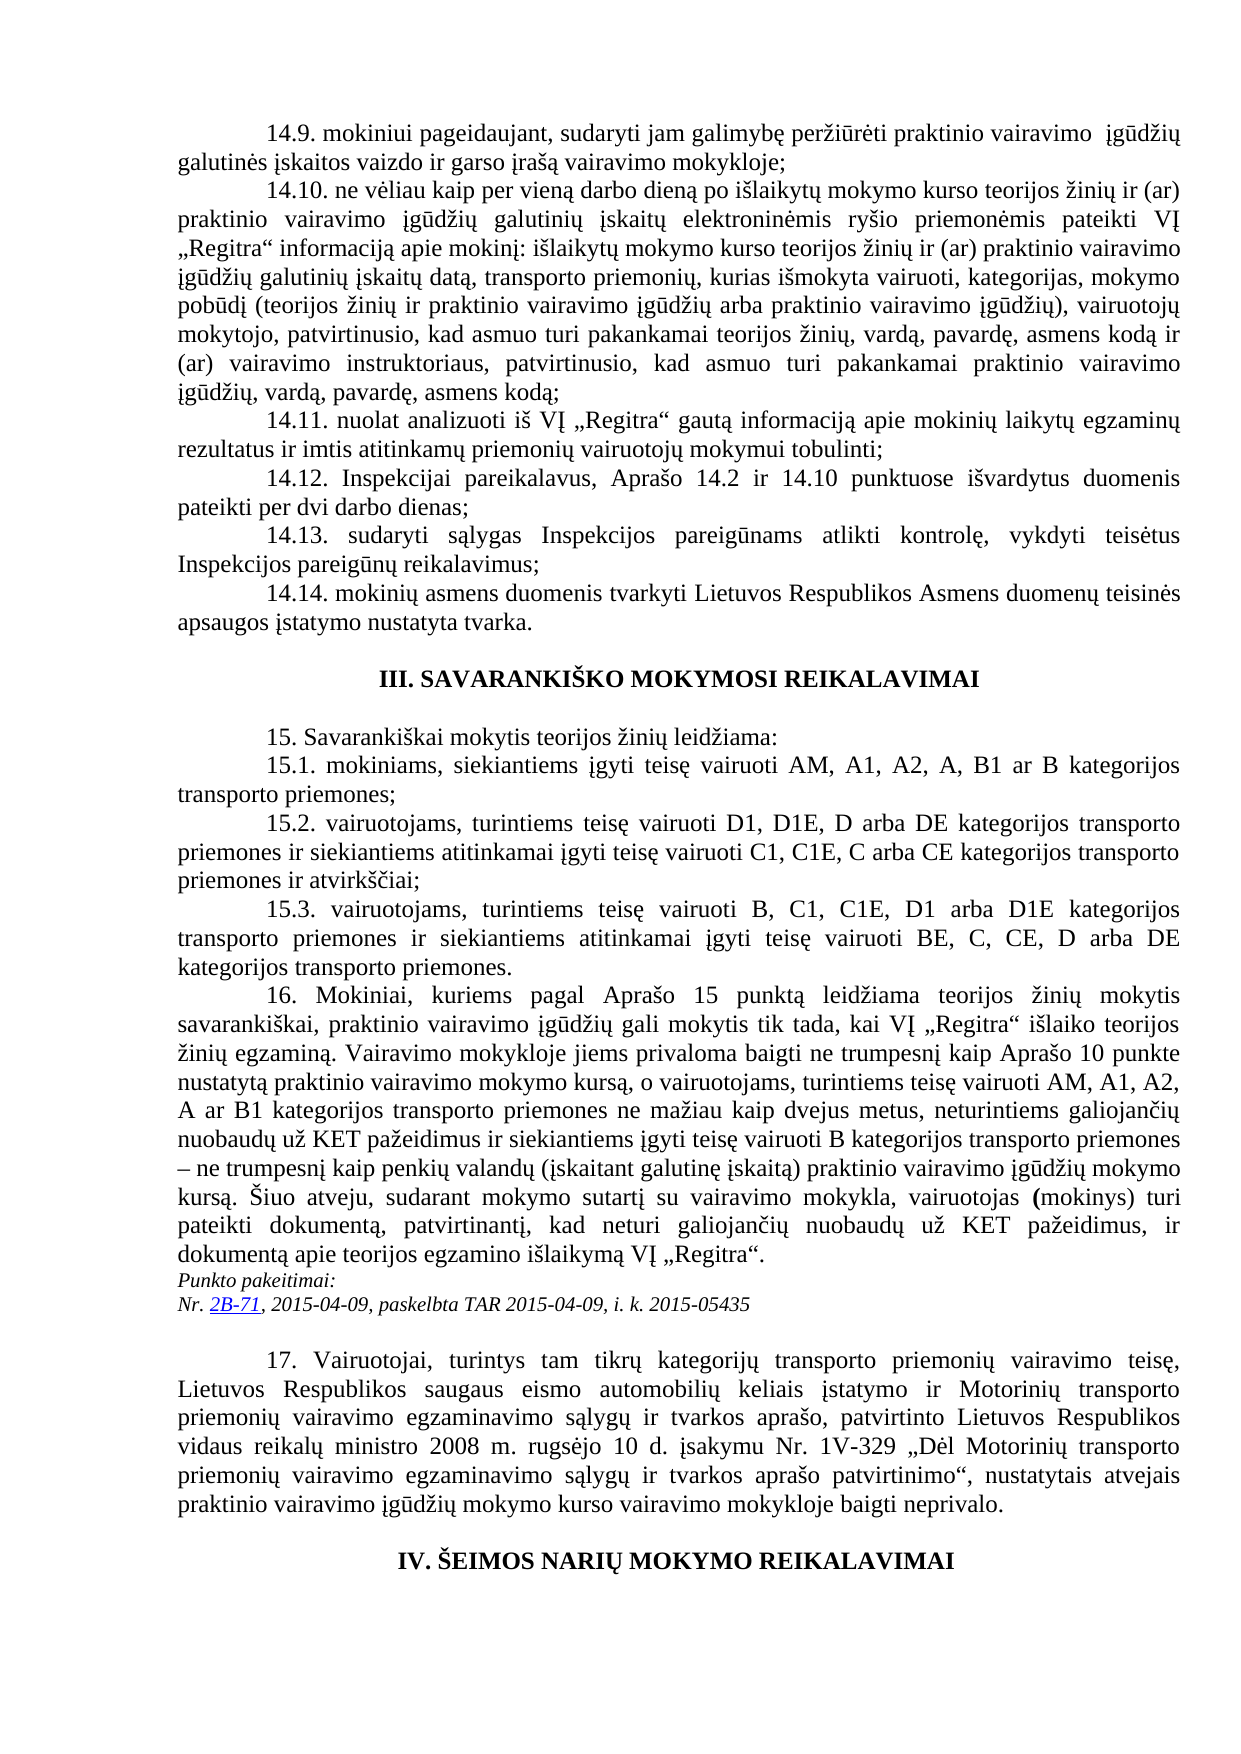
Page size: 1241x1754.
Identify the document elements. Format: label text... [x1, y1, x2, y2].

text 16. Mokiniai, kuriems pagal Aprašo 15 punktą leidžiama teorijos žinių mokytis savarankiškai, praktinio vairavimo įgūdžių gali mokytis tik tada, kai VĮ „Regitra“ išlaiko teorijos žinių egzaminą. Vairavimo mokykloje jiems privaloma baigti ne trumpesnį kaip Aprašo 10 punkte nustatytą praktinio vairavimo mokymo kursą, o vairuotojams, turintiems teisę vairuoti AM, A1, A2, A ar B1 kategorijos transporto priemones ne mažiau kaip dvejus metus, neturintiems galiojančių nuobaudų už KET pažeidimus ir siekiantiems įgyti teisę vairuoti B kategorijos transporto priemones – ne trumpesnį kaip penkių valandų (įskaitant galutinę įskaitą) praktinio vairavimo įgūdžių mokymo kursą. Šiuo atveju, sudarant mokymo sutartį su vairavimo mokykla, vairuotojas (mokinys) turi pateikti dokumentą, patvirtinantį, kad neturi galiojančių nuobaudų už KET pažeidimus, ir dokumentą apie teorijos egzamino išlaikymą VĮ „Regitra“. [177, 981, 1181, 1268]
text Punkto pakeitimai: [177, 1268, 1181, 1292]
text 14.13. sudaryti sąlygas Inspekcijos pareigūnams atlikti kontrolę, vykdyti teisėtus Inspekcijos pareigūnų reikalavimus; [177, 521, 1181, 578]
text 15.1. mokiniams, siekiantiems įgyti teisę vairuoti AM, A1, A2, A, B1 ar B kategorijos transporto priemones; [177, 751, 1181, 808]
text 15.2. vairuotojams, turintiems teisę vairuoti D1, D1E, D arba DE kategorijos transporto priemones ir siekiantiems atitinkamai įgyti teisę vairuoti C1, C1E, C arba CE kategorijos transporto priemones ir atvirkščiai; [177, 808, 1181, 894]
text 14.11. nuolat analizuoti iš VĮ „Regitra“ gautą informaciją apie mokinių laikytų egzaminų rezultatus ir imtis atitinkamų priemonių vairuotojų mokymui tobulinti; [177, 406, 1181, 463]
text Nr. 2B-71, 2015-04-09, paskelbta TAR 2015-04-09, i. k. 2015-05435 [177, 1292, 1181, 1316]
text IV. ŠEIMOS NARIŲ MOKYMO REIKALAVIMAI [177, 1546, 1181, 1575]
text 14.9. mokiniui pageidaujant, sudaryti jam galimybę peržiūrėti praktinio vairavimo įgūdžių galutinės įskaitos vaizdo ir garso įrašą vairavimo mokykloje; [177, 118, 1181, 176]
text 14.10. ne vėliau kaip per vieną darbo dieną po išlaikytų mokymo kurso teorijos žinių ir (ar) praktinio vairavimo įgūdžių galutinių įskaitų elektroninėmis ryšio priemonėmis pateikti VĮ „Regitra“ informaciją apie mokinį: išlaikytų mokymo kurso teorijos žinių ir (ar) praktinio vairavimo įgūdžių galutinių įskaitų datą, transporto priemonių, kurias išmokyta vairuoti, kategorijas, mokymo pobūdį (teorijos žinių ir praktinio vairavimo įgūdžių arba praktinio vairavimo įgūdžių), vairuotojų mokytojo, patvirtinusio, kad asmuo turi pakankamai teorijos žinių, vardą, pavardę, asmens kodą ir (ar) vairavimo instruktoriaus, patvirtinusio, kad asmuo turi pakankamai praktinio vairavimo įgūdžių, vardą, pavardę, asmens kodą; [177, 176, 1181, 406]
text 15. Savarankiškai mokytis teorijos žinių leidžiama: [177, 722, 1181, 751]
text III. SAVARANKIŠKO MOKYMOSI REIKALAVIMAI [177, 664, 1181, 693]
text 14.14. mokinių asmens duomenis tvarkyti Lietuvos Respublikos Asmens duomenų teisinės apsaugos įstatymo nustatyta tvarka. [177, 578, 1181, 636]
text 17. Vairuotojai, turintys tam tikrų kategorijų transporto priemonių vairavimo teisę, Lietuvos Respublikos saugaus eismo automobilių keliais įstatymo ir Motorinių transporto priemonių vairavimo egzaminavimo sąlygų ir tvarkos aprašo, patvirtinto Lietuvos Respublikos vidaus reikalų ministro 2008 m. rugsėjo 10 d. įsakymu Nr. 1V-329 „Dėl Motorinių transporto priemonių vairavimo egzaminavimo sąlygų ir tvarkos aprašo patvirtinimo“, nustatytais atvejais praktinio vairavimo įgūdžių mokymo kurso vairavimo mokykloje baigti neprivalo. [177, 1345, 1181, 1517]
text 14.12. Inspekcijai pareikalavus, Aprašo 14.2 ir 14.10 punktuose išvardytus duomenis pateikti per dvi darbo dienas; [177, 463, 1181, 521]
text 15.3. vairuotojams, turintiems teisę vairuoti B, C1, C1E, D1 arba D1E kategorijos transporto priemones ir siekiantiems atitinkamai įgyti teisę vairuoti BE, C, CE, D arba DE kategorijos transporto priemones. [177, 894, 1181, 981]
